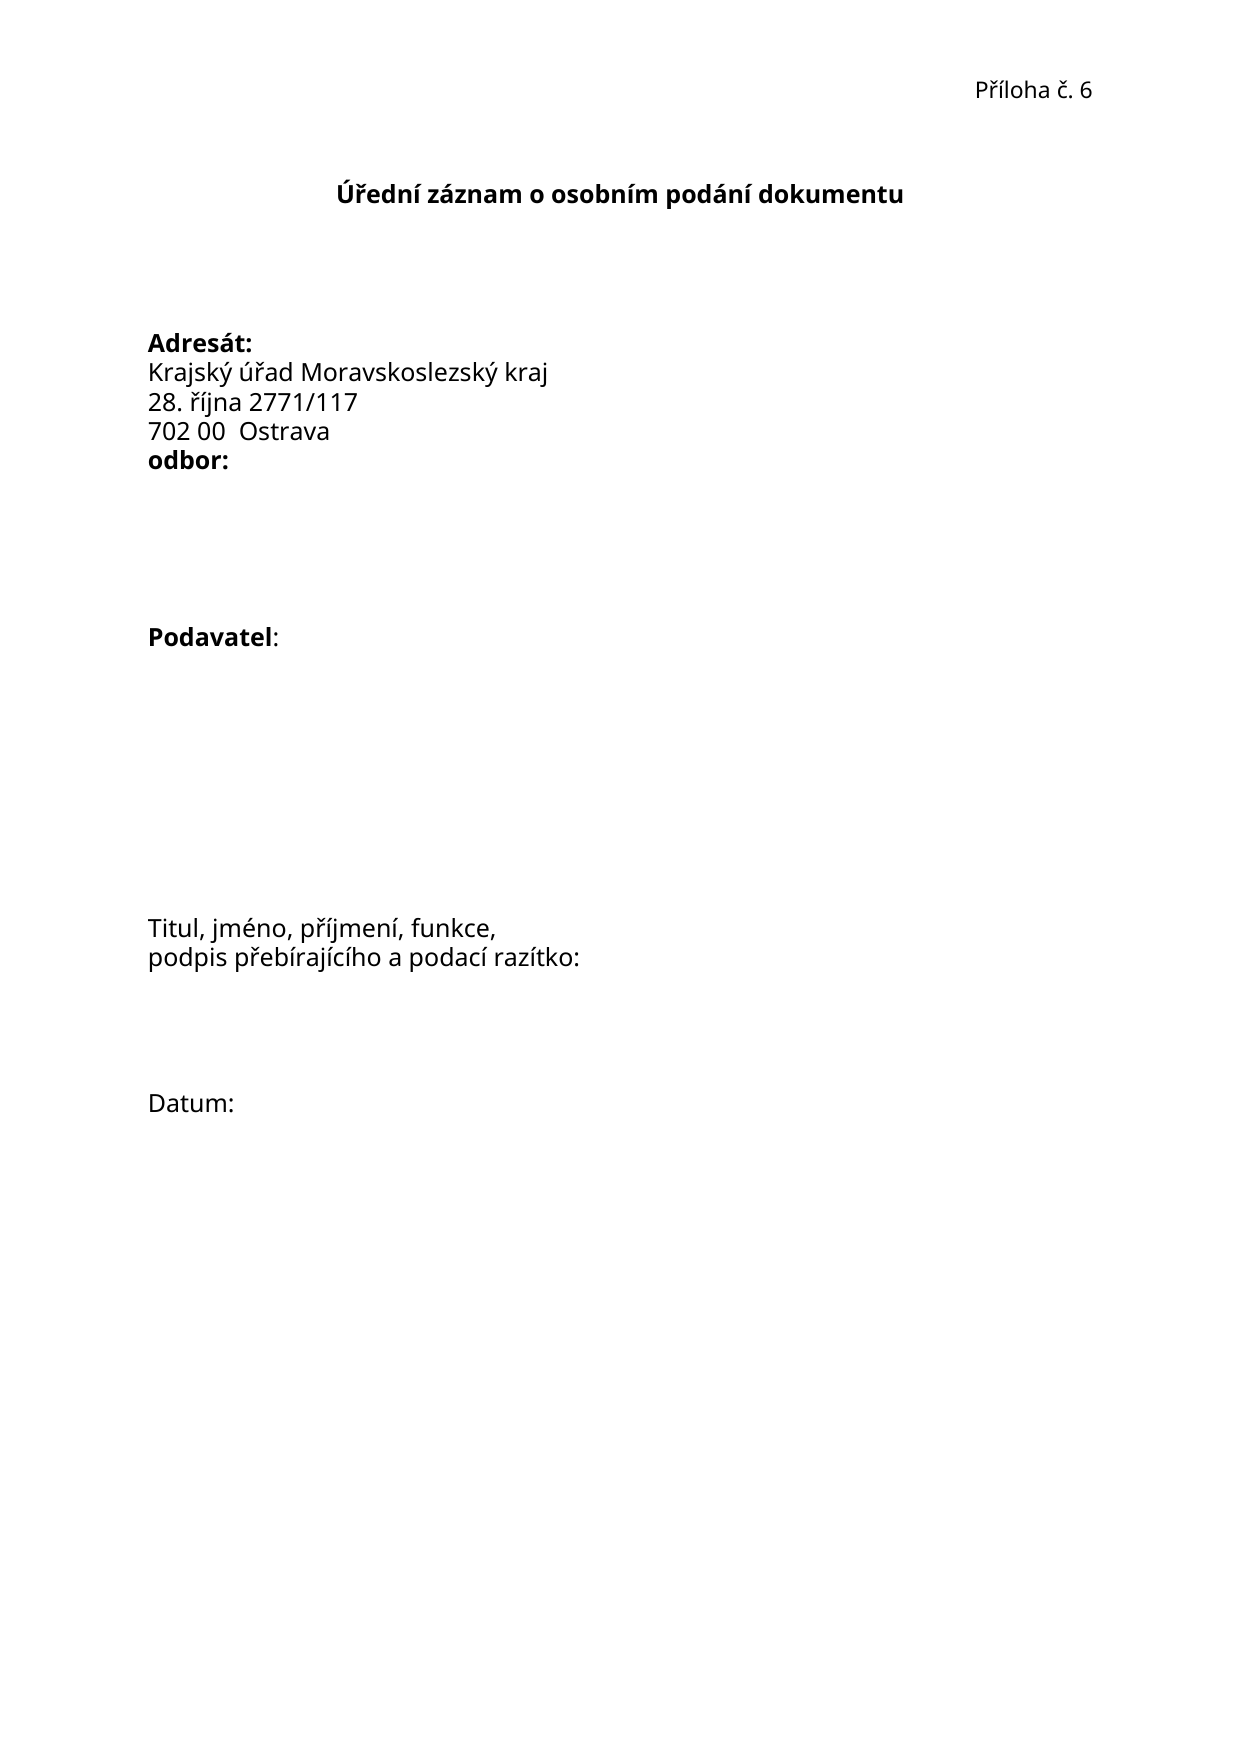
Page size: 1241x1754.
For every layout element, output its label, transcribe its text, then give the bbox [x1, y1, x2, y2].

text Titul, jméno, příjmení, funkce, [148, 914, 1093, 943]
text Krajský úřad Moravskoslezský kraj 28. října 2771/117 702 00 Ostrava odbor: [148, 358, 1093, 475]
text podpis přebírajícího a podací razítko: [148, 943, 1093, 973]
text Datum: [148, 1089, 1093, 1118]
text Adresát: [148, 329, 1093, 358]
subtitle Úřední záznam o osobním podání dokumentu [148, 177, 1093, 211]
text Podavatel: [148, 623, 1093, 652]
